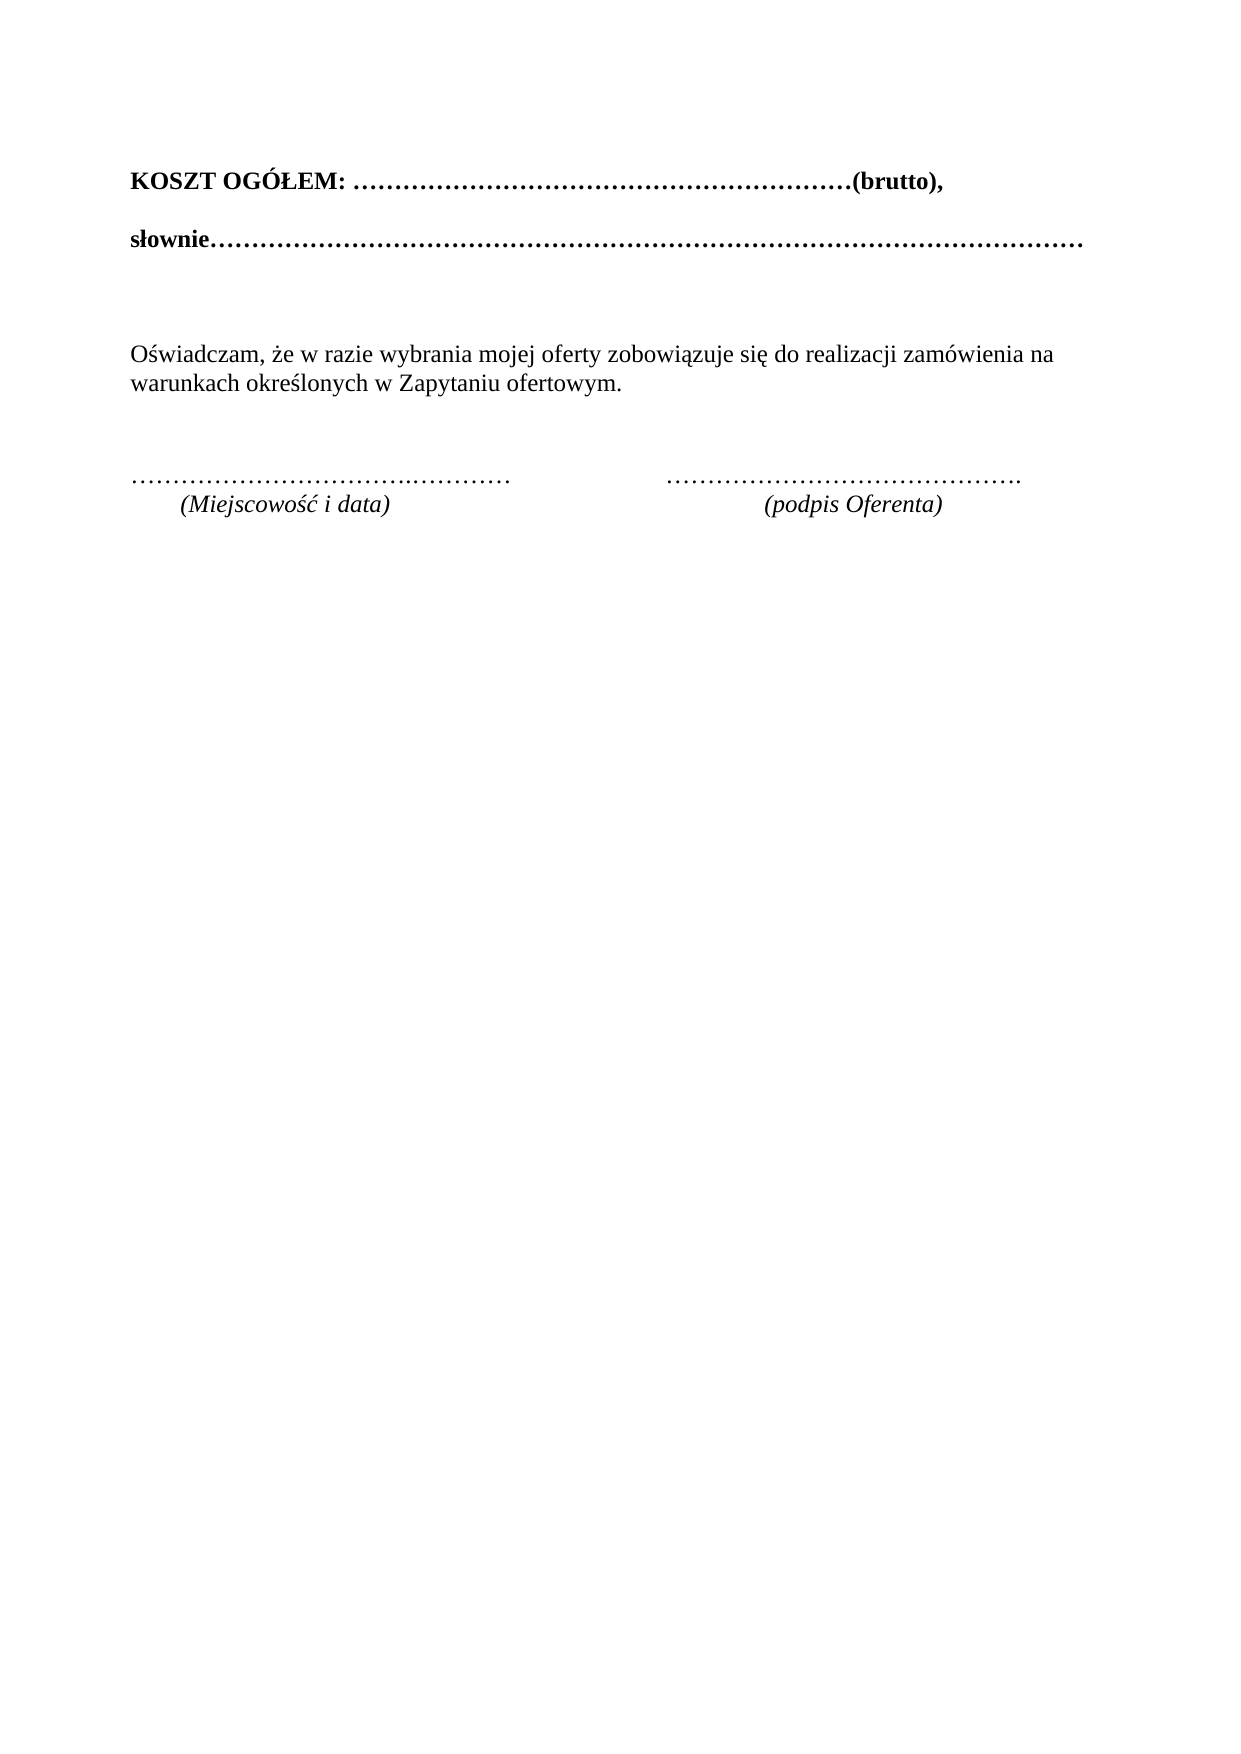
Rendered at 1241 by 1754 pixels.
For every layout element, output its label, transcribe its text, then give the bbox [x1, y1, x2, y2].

text KOSZT OGÓŁEM: ……………………………………………………(brutto), słownie…………………………………………………………………………………………… [130, 166, 1085, 253]
text (Miejscowość i data) (podpis Oferenta) [180, 489, 1122, 518]
text Oświadczam, że w razie wybrania mojej oferty zobowiązuje się do realizacji zamówienia na warunkach określonych w Zapytaniu ofertowym. [130, 339, 1112, 397]
text …………………………….………… ……………………………………. [130, 461, 1122, 489]
